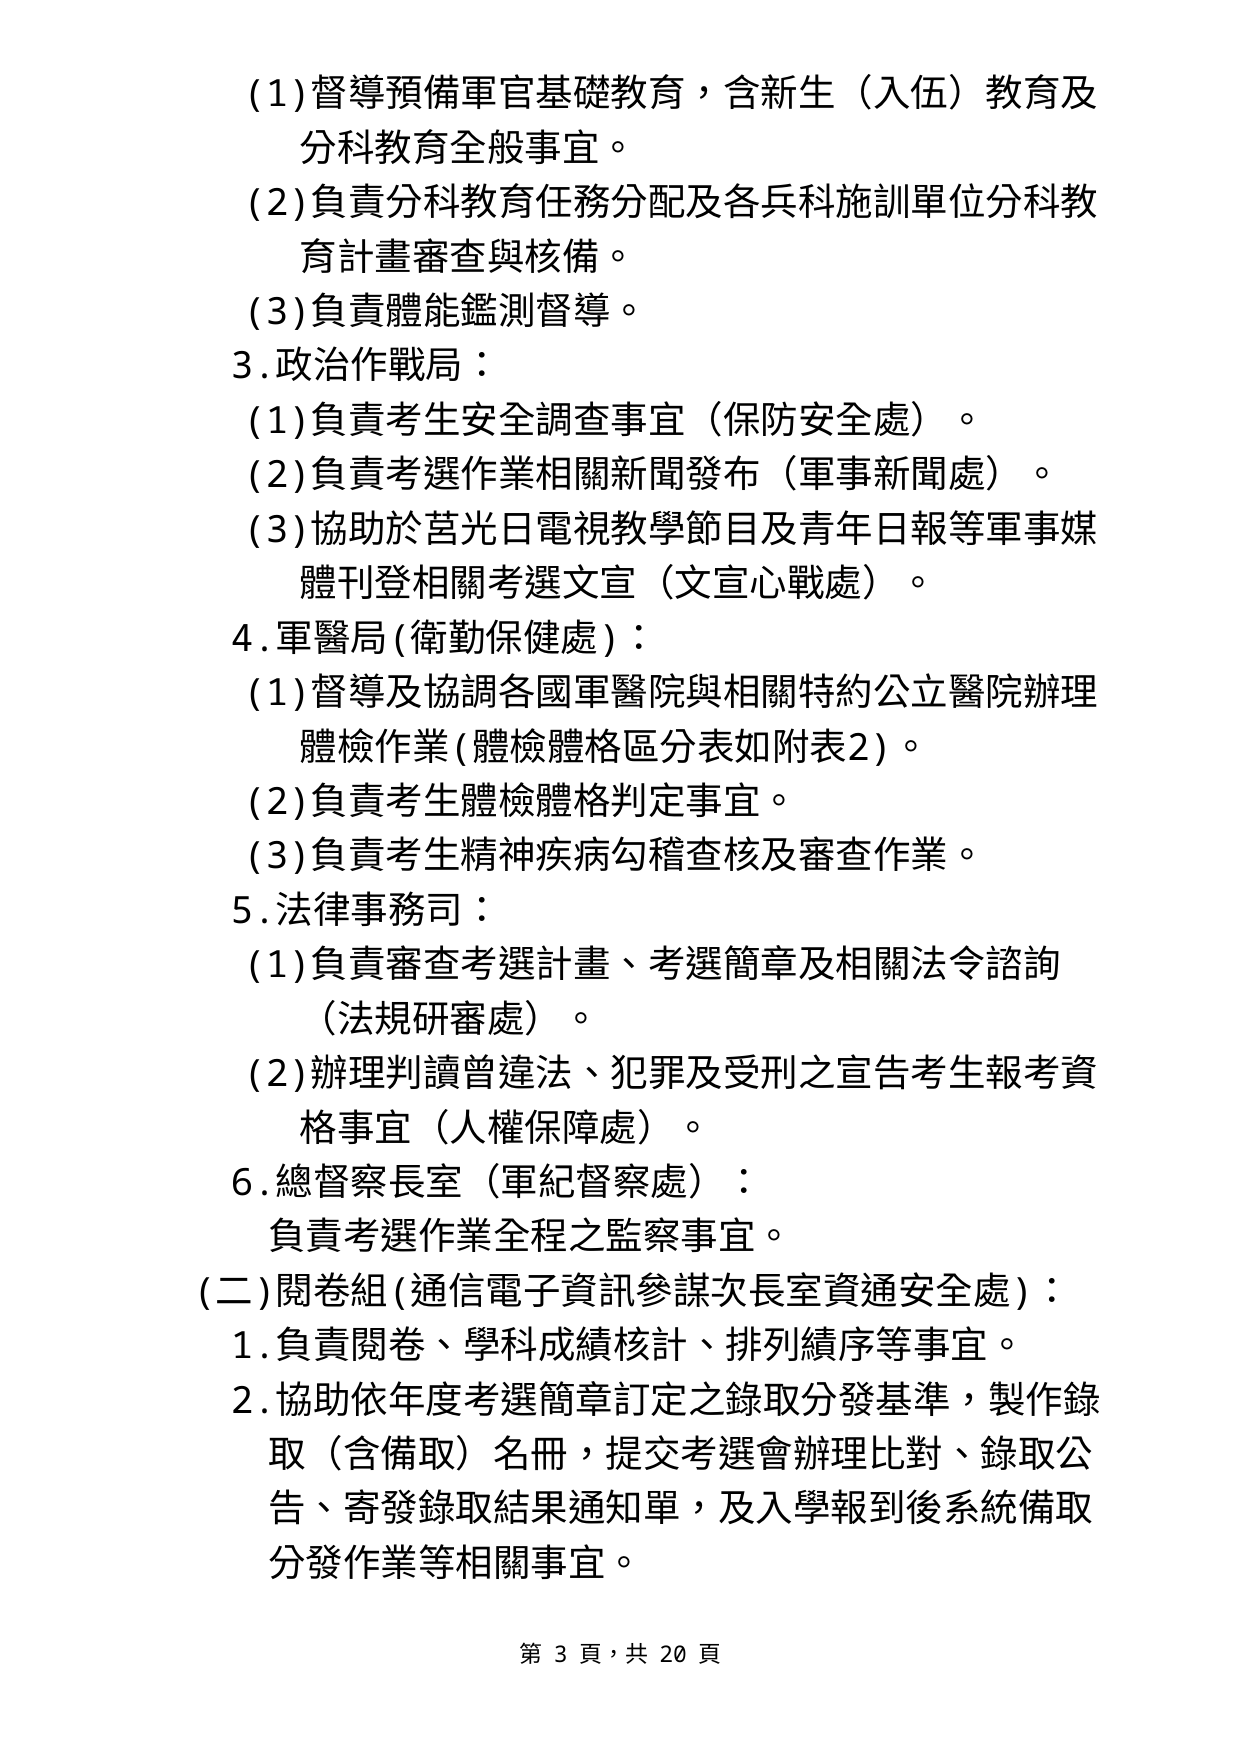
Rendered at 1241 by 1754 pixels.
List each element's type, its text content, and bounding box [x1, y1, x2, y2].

text (2)負責分科教育任務分配及各兵科施訓單位分科教育計畫審查與核備。 [243, 172, 1122, 281]
text (2)辦理判讀曾違法、犯罪及受刑之宣告考生報考資格事宜（人權保障處）。 [243, 1043, 1122, 1152]
text (二)閱卷組(通信電子資訊參謀次長室資通安全處)： [193, 1261, 1122, 1315]
text (3)負責體能鑑測督導。 [243, 281, 1122, 335]
text (1)負責審查考選計畫、考選簡章及相關法令諮詢（法規研審處）。 [243, 934, 1122, 1043]
text 1.負責閱卷、學科成績核計、排列績序等事宜。 [231, 1315, 1122, 1369]
text (2)負責考選作業相關新聞發布（軍事新聞處）。 [243, 444, 1122, 499]
text 3.政治作戰局： [231, 335, 1122, 390]
text (3)負責考生精神疾病勾稽查核及審查作業。 [243, 825, 1122, 880]
text (1)督導預備軍官基礎教育，含新生（入伍）教育及分科教育全般事宜。 [243, 63, 1122, 172]
text (1)負責考生安全調查事宜（保防安全處）。 [243, 390, 1122, 444]
text (2)負責考生體檢體格判定事宜。 [243, 771, 1122, 825]
text 6.總督察長室（軍紀督察處）： [231, 1152, 1122, 1206]
text 5.法律事務司： [231, 880, 1122, 934]
text 4.軍醫局(衛勤保健處)： [231, 607, 1122, 662]
text (3)協助於莒光日電視教學節目及青年日報等軍事媒體刊登相關考選文宣（文宣心戰處）。 [243, 499, 1122, 607]
text 2.協助依年度考選簡章訂定之錄取分發基準，製作錄取（含備取）名冊，提交考選會辦理比對、錄取公告、寄發錄取結果通知單，及入學報到後系統備取分發作業等相關事宜。 [231, 1369, 1122, 1587]
text (1)督導及協調各國軍醫院與相關特約公立醫院辦理體檢作業(體檢體格區分表如附表2)。 [243, 662, 1122, 771]
text 負責考選作業全程之監察事宜。 [268, 1206, 1122, 1261]
